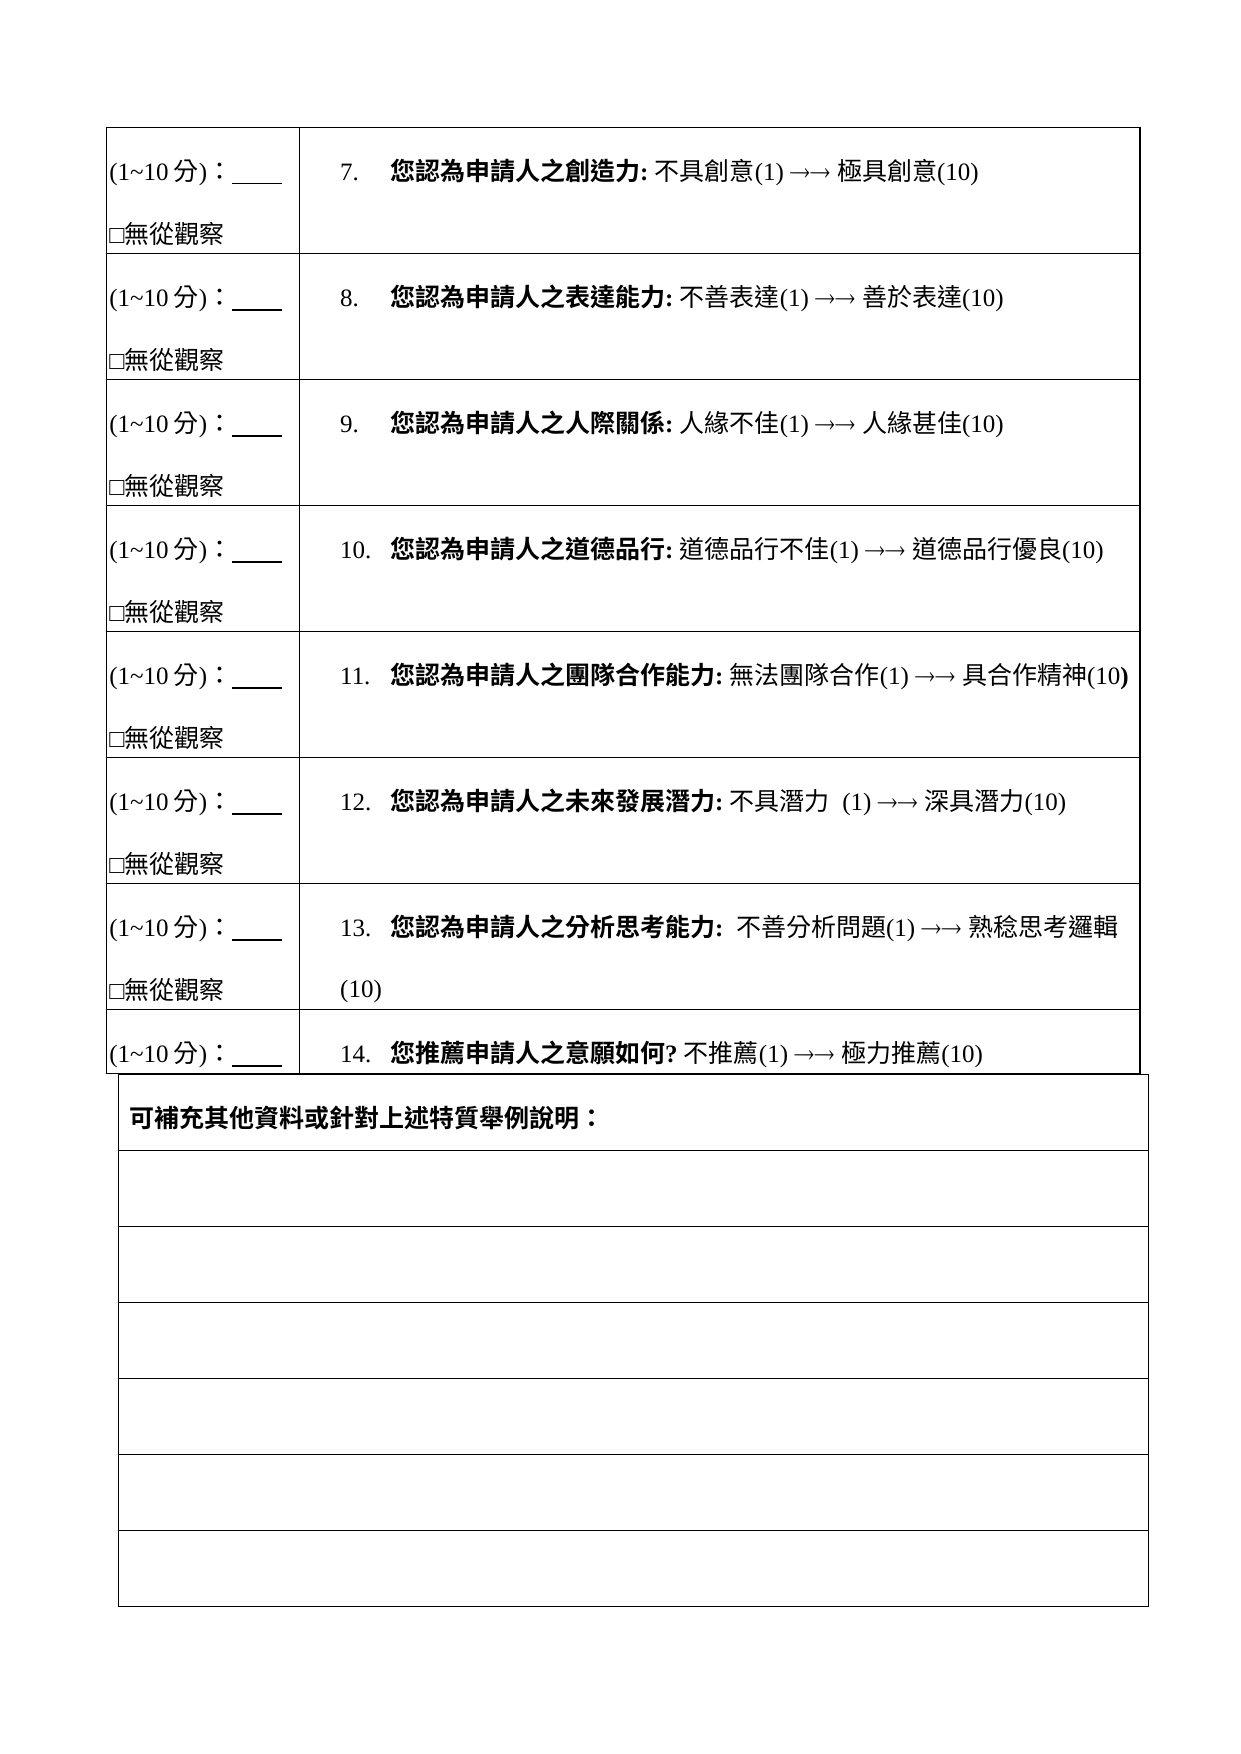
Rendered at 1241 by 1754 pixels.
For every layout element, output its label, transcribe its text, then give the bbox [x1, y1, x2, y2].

table_cell 您認為申請人之人際關係: 人緣不佳(1)  人緣甚佳(10) [300, 380, 1139, 505]
table_cell (1~10分)： □無從觀察 [107, 254, 299, 379]
table_cell 您推薦申請人之意願如何? 不推薦(1)  極力推薦(10) [300, 1010, 1139, 1073]
table_cell (1~10分)： □無從觀察 [107, 884, 299, 1009]
table_cell [119, 1379, 1148, 1454]
table_cell [119, 1227, 1148, 1302]
table_cell 您認為申請人之團隊合作能力: 無法團隊合作(1)  具合作精神(10) [300, 632, 1139, 757]
table_header 可補充其他資料或針對上述特質舉例說明： [119, 1075, 1148, 1150]
table_cell [119, 1455, 1148, 1530]
table_cell (1~10分)： □無從觀察 [107, 128, 299, 253]
table_cell 您認為申請人之表達能力: 不善表達(1)  善於表達(10) [300, 254, 1139, 379]
table_cell (1~10分)： □無從觀察 [107, 380, 299, 505]
table_cell [119, 1151, 1148, 1226]
table_cell (1~10分)： [107, 1010, 299, 1073]
table_cell [119, 1531, 1148, 1606]
table_cell (1~10分)： □無從觀察 [107, 632, 299, 757]
table_cell [119, 1303, 1148, 1378]
table_cell 您認為申請人之道德品行: 道德品行不佳(1)  道德品行優良(10) [300, 506, 1139, 631]
table_cell 您認為申請人之創造力: 不具創意(1)  極具創意(10) [300, 128, 1139, 253]
table_cell 您認為申請人之未來發展潛力: 不具潛力 (1)  深具潛力(10) [300, 758, 1139, 883]
table_cell 您認為申請人之分析思考能力: 不善分析問題(1)  熟稔思考邏輯(10) [300, 884, 1139, 1009]
table_cell (1~10分)： □無從觀察 [107, 506, 299, 631]
table_cell (1~10分)： □無從觀察 [107, 758, 299, 883]
